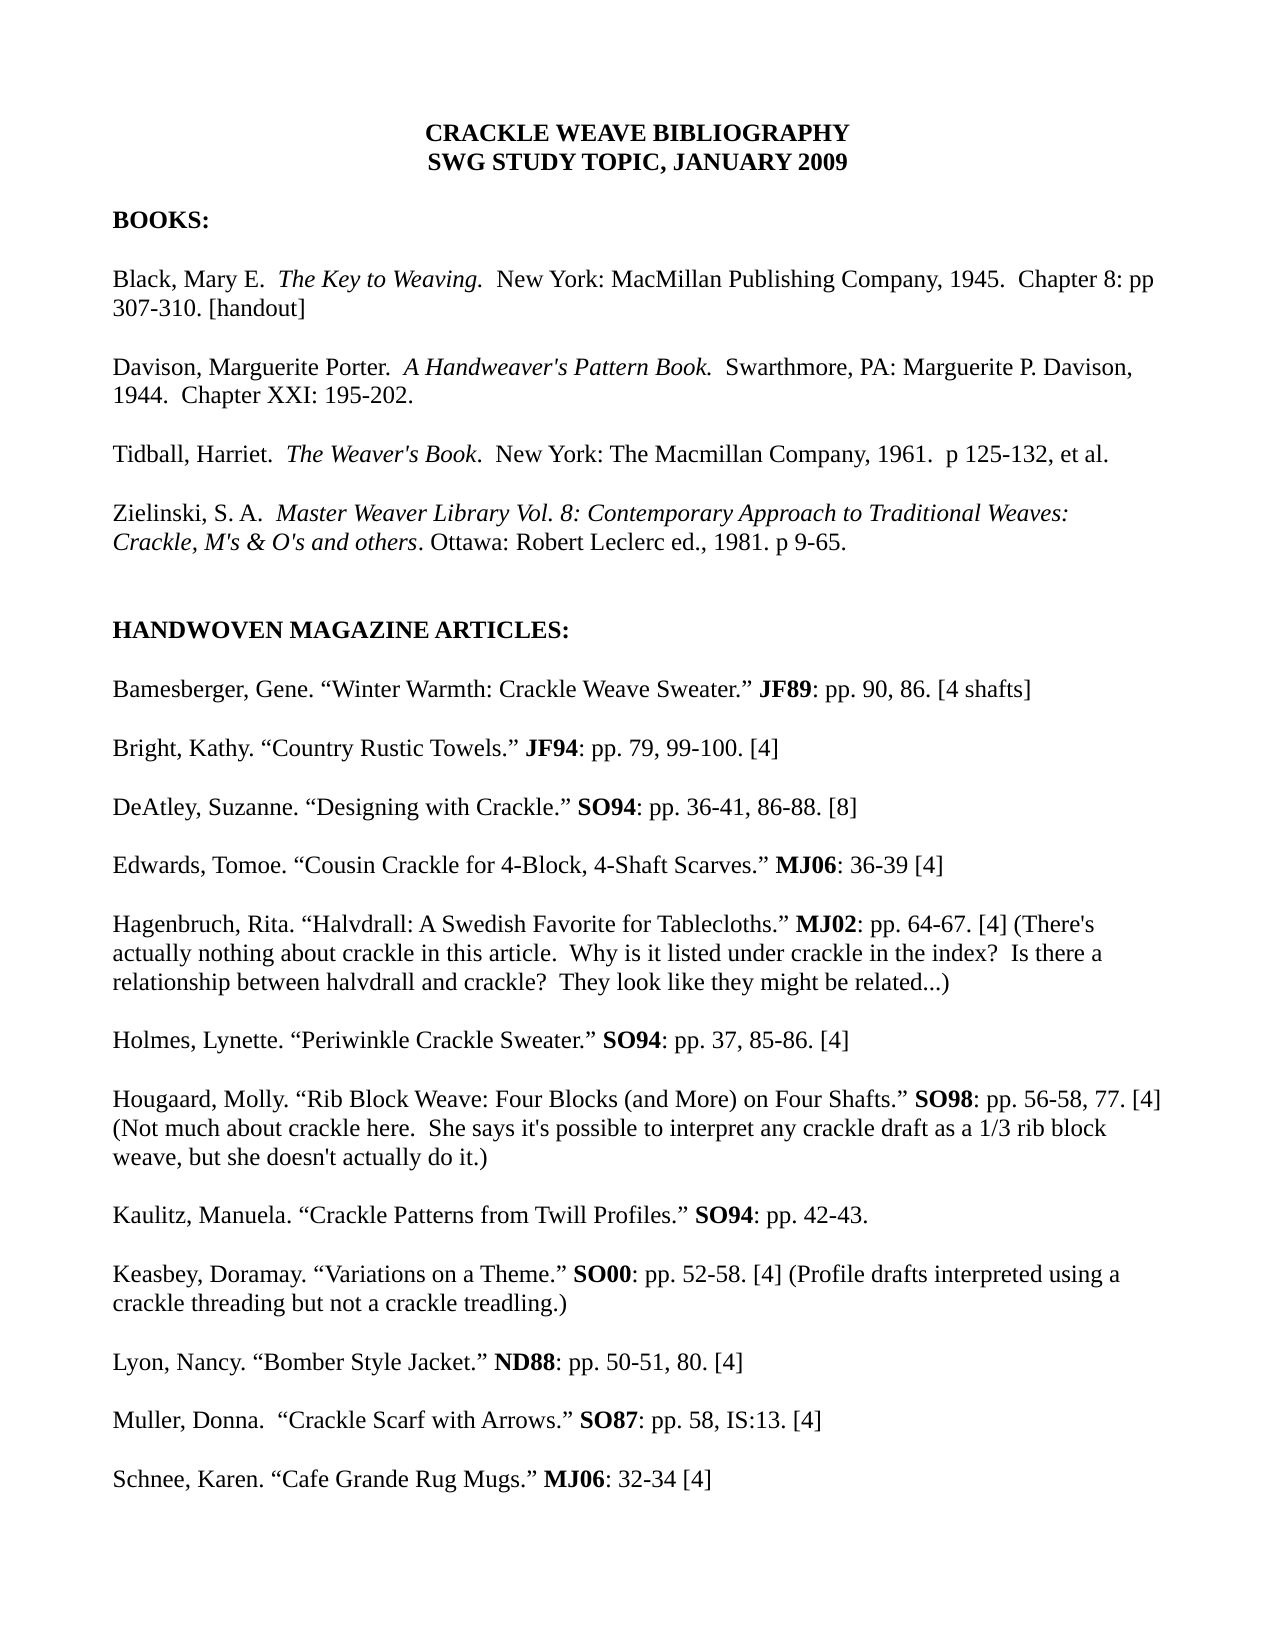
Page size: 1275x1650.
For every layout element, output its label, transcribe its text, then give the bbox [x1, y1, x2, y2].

text Keasbey, Doramay. “Variations on a Theme.” SO00: pp. 52-58. [4] (Profile drafts interpreted using a crackle threading but not a crackle treadling.) [112, 1259, 1162, 1317]
text Davison, Marguerite Porter. A Handweaver's Pattern Book. Swarthmore, PA: Marguerite P. Davison, 1944. Chapter XXI: 195-202. [112, 352, 1162, 409]
text Bright, Kathy. “Country Rustic Towels.” JF94: pp. 79, 99-100. [4] [112, 733, 1162, 762]
text Bamesberger, Gene. “Winter Warmth: Crackle Weave Sweater.” JF89: pp. 90, 86. [4 shafts] [112, 674, 1162, 703]
text Muller, Donna. “Crackle Scarf with Arrows.” SO87: pp. 58, IS:13. [4] [112, 1406, 1162, 1434]
text Schnee, Karen. “Cafe Grande Rug Mugs.” MJ06: 32-34 [4] [112, 1464, 1162, 1493]
text BOOKS: [112, 206, 1162, 234]
text Hougaard, Molly. “Rib Block Weave: Four Blocks (and More) on Four Shafts.” SO98: pp. 56-58, 77. [4] (Not much about crackle here. She says it's possible to interpret any crackle draft as a 1/3 rib block weave, but she doesn't actually do it.) [112, 1084, 1162, 1171]
text Hagenbruch, Rita. “Halvdrall: A Swedish Favorite for Tablecloths.” MJ02: pp. 64-67. [4] (There's actually nothing about crackle in this article. Why is it listed under crackle in the index? Is there a relationship between halvdrall and crackle? They look like they might be related...) [112, 909, 1162, 996]
text CRACKLE WEAVE BIBLIOGRAPHY SWG STUDY TOPIC, JANUARY 2009 [112, 118, 1162, 176]
text Edwards, Tomoe. “Cousin Crackle for 4-Block, 4-Shaft Scarves.” MJ06: 36-39 [4] [112, 851, 1162, 879]
text Kaulitz, Manuela. “Crackle Patterns from Twill Profiles.” SO94: pp. 42-43. [112, 1201, 1162, 1229]
text Tidball, Harriet. The Weaver's Book. New York: The Macmillan Company, 1961. p 125-132, et al. [112, 439, 1162, 468]
text DeAtley, Suzanne. “Designing with Crackle.” SO94: pp. 36-41, 86-88. [8] [112, 792, 1162, 821]
text Zielinski, S. A. Master Weaver Library Vol. 8: Contemporary Approach to Traditional Weaves: Crackle, M's & O's and others. Ottawa: Robert Leclerc ed., 1981. p 9-65. [112, 498, 1162, 556]
text Holmes, Lynette. “Periwinkle Crackle Sweater.” SO94: pp. 37, 85-86. [4] [112, 1026, 1162, 1054]
text HANDWOVEN MAGAZINE ARTICLES: [112, 616, 1162, 644]
text Black, Mary E. The Key to Weaving. New York: MacMillan Publishing Company, 1945. Chapter 8: pp 307-310. [handout] [112, 264, 1162, 322]
text Lyon, Nancy. “Bomber Style Jacket.” ND88: pp. 50-51, 80. [4] [112, 1347, 1162, 1376]
